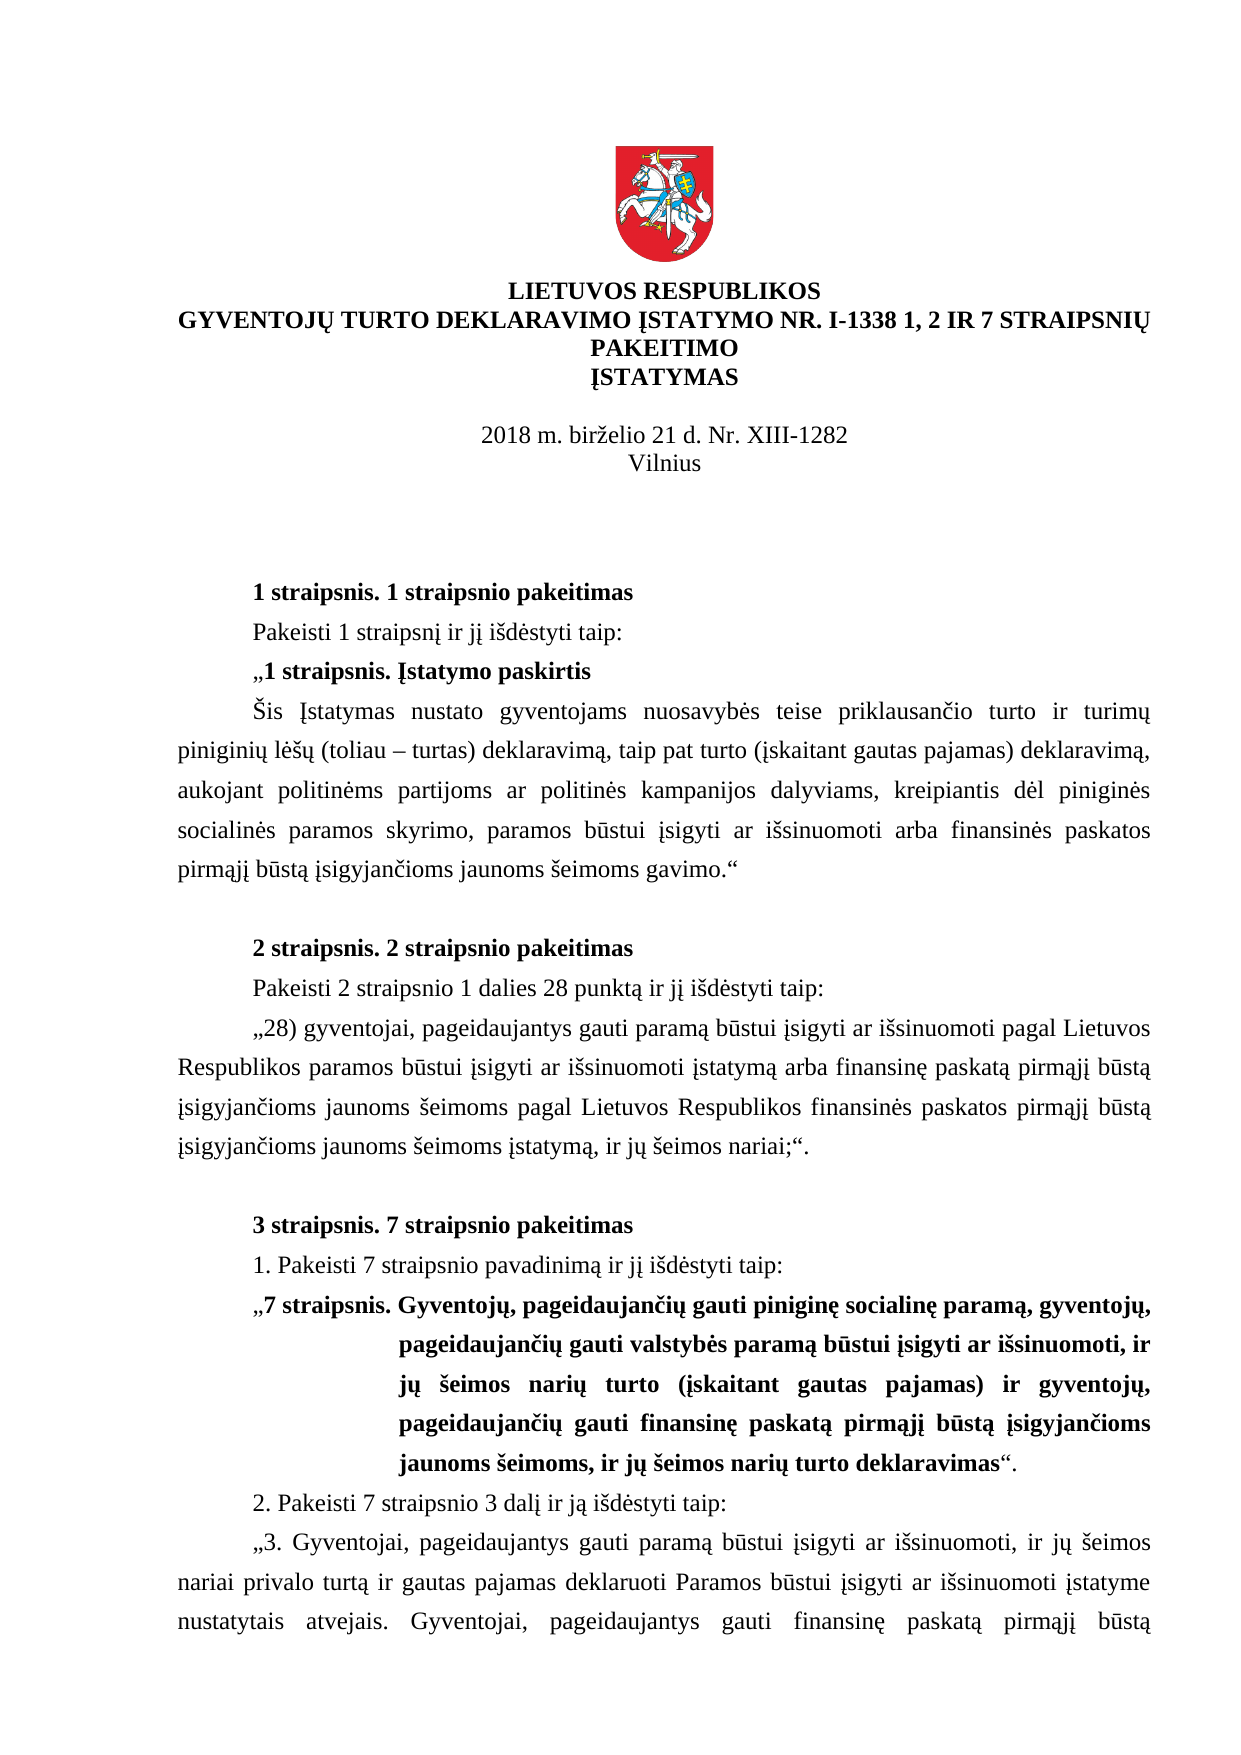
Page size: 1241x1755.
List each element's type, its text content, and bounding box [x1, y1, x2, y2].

text „3. Gyventojai, pageidaujantys gauti paramą būstui įsigyti ar išsinuomoti, ir jų šeimos nariai privalo turtą ir gautas pajamas deklaruoti Paramos būstui įsigyti ar išsinuomoti įstatyme nustatytais atvejais. Gyventojai, pageidaujantys gauti finansinę paskatą pirmąjį būstą [177, 1516, 1152, 1635]
text 2 straipsnis. 2 straipsnio pakeitimas [177, 923, 1152, 962]
text ĮSTATYMAS [177, 362, 1152, 391]
text LIETUVOS RESPUBLIKOS [177, 276, 1152, 305]
text 2018 m. birželio 21 d. Nr. XIII-1282 [177, 420, 1152, 448]
text 3 straipsnis. 7 straipsnio pakeitimas [177, 1200, 1152, 1239]
text Pakeisti 1 straipsnį ir jį išdėstyti taip: [177, 606, 1152, 646]
text 2. Pakeisti 7 straipsnio 3 dalį ir ją išdėstyti taip: [177, 1477, 1152, 1516]
text GYVENTOJŲ TURTO DEKLARAVIMO ĮSTATYMO NR. I-1338 1, 2 IR 7 STRAIPSNIŲ PAKEITIMO [177, 305, 1152, 362]
text „1 straipsnis. Įstatymo paskirtis [177, 646, 1152, 685]
text „28) gyventojai, pageidaujantys gauti paramą būstui įsigyti ar išsinuomoti pagal Lietuvos Respublikos paramos būstui įsigyti ar išsinuomoti įstatymą arba finansinę paskatą pirmąjį būstą įsigyjančioms jaunoms šeimoms pagal Lietuvos Respublikos finansinės paskatos pirmąjį būstą įsigyjančioms jaunoms šeimoms įstatymą, ir jų šeimos nariai;“. [177, 1002, 1152, 1160]
text Vilnius [177, 448, 1152, 477]
text Pakeisti 2 straipsnio 1 dalies 28 punktą ir jį išdėstyti taip: [177, 962, 1152, 1002]
text „7 straipsnis. Gyventojų, pageidaujančių gauti piniginę socialinę paramą, gyventojų, pageidaujančių gauti valstybės paramą būstui įsigyti ar išsinuomoti, ir jų šeimos narių turto (įskaitant gautas pajamas) ir gyventojų, pageidaujančių gauti finansinę paskatą pirmąjį būstą įsigyjančioms jaunoms šeimoms, ir jų šeimos narių turto deklaravimas“. [252, 1279, 1152, 1477]
text 1 straipsnis. 1 straipsnio pakeitimas [177, 566, 1152, 606]
text Šis Įstatymas nustato gyventojams nuosavybės teise priklausančio turto ir turimų piniginių lėšų (toliau – turtas) deklaravimą, taip pat turto (įskaitant gautas pajamas) deklaravimą, aukojant politinėms partijoms ar politinės kampanijos dalyviams, kreipiantis dėl piniginės socialinės paramos skyrimo, paramos būstui įsigyti ar išsinuomoti arba finansinės paskatos pirmąjį būstą įsigyjančioms jaunoms šeimoms gavimo.“ [177, 685, 1152, 883]
text 1. Pakeisti 7 straipsnio pavadinimą ir jį išdėstyti taip: [177, 1239, 1152, 1279]
